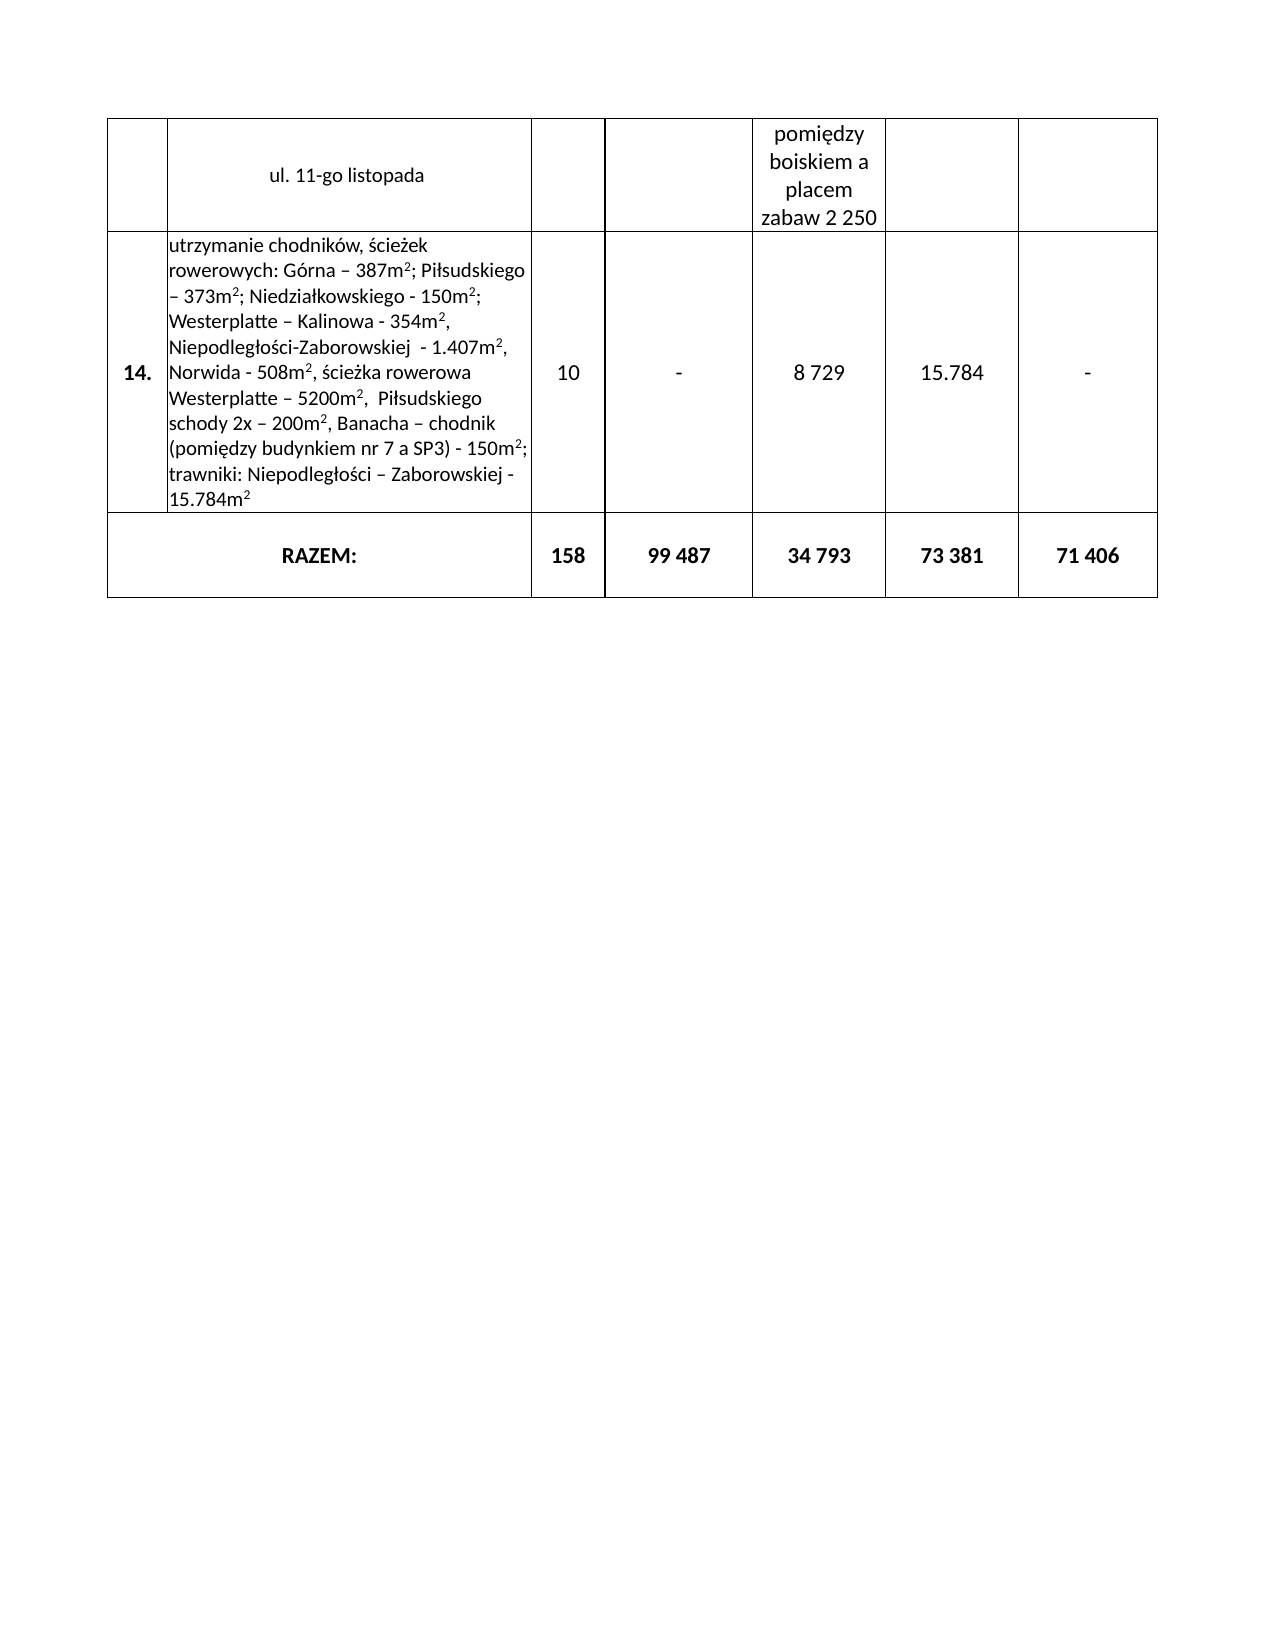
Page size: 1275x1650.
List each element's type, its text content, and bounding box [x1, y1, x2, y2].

table_cell - [1019, 232, 1157, 512]
table_cell [606, 119, 752, 231]
table_cell - [886, 119, 1018, 231]
table_cell 14. [108, 232, 167, 512]
table_cell RAZEM: [108, 513, 531, 597]
table_cell 99 487 [606, 513, 752, 597]
table_cell 158 [532, 513, 604, 597]
table_cell - [1019, 119, 1157, 231]
table_cell 71 406 [1019, 513, 1157, 597]
table_cell 10 [532, 232, 604, 512]
table_cell - [606, 232, 752, 512]
table_cell pomiędzy boiskiem a placem zabaw 2 250 [753, 119, 885, 231]
table_cell [108, 119, 167, 231]
table_cell ul. 11-go listopada [168, 119, 531, 231]
table_cell 8 729 [753, 232, 885, 512]
table_cell [532, 119, 604, 231]
table_cell 15.784 [886, 232, 1018, 512]
table_cell 73 381 [886, 513, 1018, 597]
table_cell utrzymanie chodników, ścieżek rowerowych: Górna – 387m2; Piłsudskiego – 373m2; Niedziałkowskiego - 150m2; Westerplatte – Kalinowa - 354m2, Niepodległości-Zaborowskiej - 1.407m2, Norwida - 508m2, ścieżka rowerowa Westerplatte – 5200m2, Piłsudskiego schody 2x – 200m2, Banacha – chodnik (pomiędzy budynkiem nr 7 a SP3) - 150m2; trawniki: Niepodległości – Zaborowskiej - 15.784m2 [168, 232, 531, 512]
table_cell 34 793 [753, 513, 885, 597]
